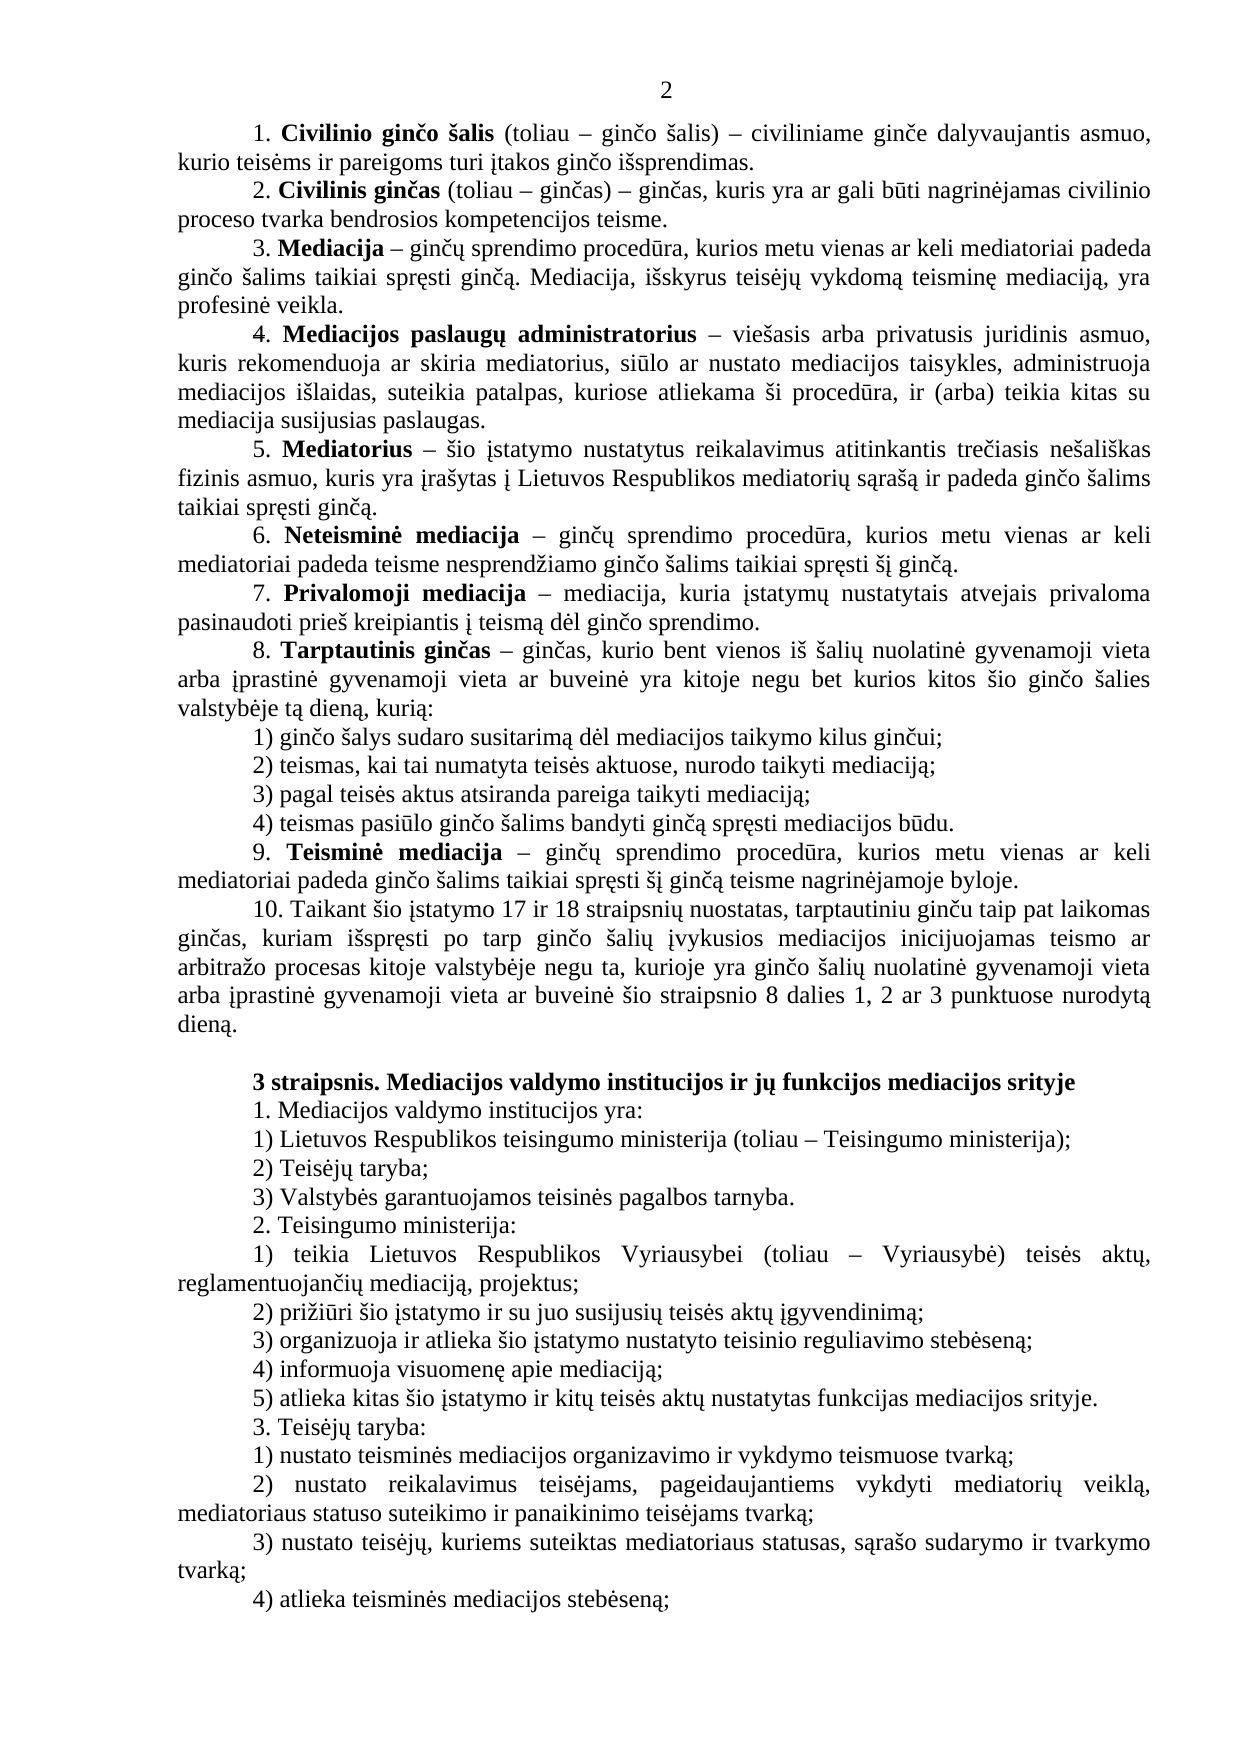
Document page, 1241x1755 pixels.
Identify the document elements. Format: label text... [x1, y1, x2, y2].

text 2) nustato reikalavimus teisėjams, pageidaujantiems vykdyti mediatorių veiklą, mediatoriaus statuso suteikimo ir panaikinimo teisėjams tvarką; [177, 1469, 1152, 1527]
text 4) informuoja visuomenę apie mediaciją; [177, 1354, 1152, 1383]
text 1) teikia Lietuvos Respublikos Vyriausybei (toliau – Vyriausybė) teisės aktų, reglamentuojančių mediaciją, projektus; [177, 1239, 1152, 1297]
text 2) teismas, kai tai numatyta teisės aktuose, nurodo taikyti mediaciją; [177, 751, 1152, 779]
text 1) ginčo šalys sudaro susitarimą dėl mediacijos taikymo kilus ginčui; [177, 722, 1152, 751]
text 3) organizuoja ir atlieka šio įstatymo nustatyto teisinio reguliavimo stebėseną; [177, 1326, 1152, 1354]
text 1) Lietuvos Respublikos teisingumo ministerija (toliau – Teisingumo ministerija); [177, 1124, 1152, 1153]
text 3 straipsnis. Mediacijos valdymo institucijos ir jų funkcijos mediacijos srityje [177, 1067, 1152, 1096]
text 9. Teisminė mediacija – ginčų sprendimo procedūra, kurios metu vienas ar keli mediatoriai padeda ginčo šalims taikiai spręsti šį ginčą teisme nagrinėjamoje byloje. [177, 837, 1152, 894]
text 2. Civilinis ginčas (toliau – ginčas) – ginčas, kuris yra ar gali būti nagrinėjamas civilinio proceso tvarka bendrosios kompetencijos teisme. [177, 176, 1152, 233]
text 1. Mediacijos valdymo institucijos yra: [177, 1096, 1152, 1124]
text 3. Teisėjų taryba: [177, 1412, 1152, 1441]
text 4) teismas pasiūlo ginčo šalims bandyti ginčą spręsti mediacijos būdu. [177, 808, 1152, 837]
text 5. Mediatorius – šio įstatymo nustatytus reikalavimus atitinkantis trečiasis nešališkas fizinis asmuo, kuris yra įrašytas į Lietuvos Respublikos mediatorių sąrašą ir padeda ginčo šalims taikiai spręsti ginčą. [177, 434, 1152, 521]
text 8. Tarptautinis ginčas – ginčas, kurio bent vienos iš šalių nuolatinė gyvenamoji vieta arba įprastinė gyvenamoji vieta ar buveinė yra kitoje negu bet kurios kitos šio ginčo šalies valstybėje tą dieną, kurią: [177, 636, 1152, 722]
text 4. Mediacijos paslaugų administratorius – viešasis arba privatusis juridinis asmuo, kuris rekomenduoja ar skiria mediatorius, siūlo ar nustato mediacijos taisykles, administruoja mediacijos išlaidas, suteikia patalpas, kuriose atliekama ši procedūra, ir (arba) teikia kitas su mediacija susijusias paslaugas. [177, 319, 1152, 434]
text 5) atlieka kitas šio įstatymo ir kitų teisės aktų nustatytas funkcijas mediacijos srityje. [177, 1383, 1152, 1412]
text 3) Valstybės garantuojamos teisinės pagalbos tarnyba. [177, 1182, 1152, 1211]
text 6. Neteisminė mediacija – ginčų sprendimo procedūra, kurios metu vienas ar keli mediatoriai padeda teisme nesprendžiamo ginčo šalims taikiai spręsti šį ginčą. [177, 521, 1152, 578]
text 2) Teisėjų taryba; [177, 1153, 1152, 1182]
text 1) nustato teisminės mediacijos organizavimo ir vykdymo teismuose tvarką; [177, 1441, 1152, 1469]
text 7. Privalomoji mediacija – mediacija, kuria įstatymų nustatytais atvejais privaloma pasinaudoti prieš kreipiantis į teismą dėl ginčo sprendimo. [177, 578, 1152, 636]
text 3) nustato teisėjų, kuriems suteiktas mediatoriaus statusas, sąrašo sudarymo ir tvarkymo tvarką; [177, 1527, 1152, 1584]
text 2) prižiūri šio įstatymo ir su juo susijusių teisės aktų įgyvendinimą; [177, 1297, 1152, 1326]
text 3. Mediacija – ginčų sprendimo procedūra, kurios metu vienas ar keli mediatoriai padeda ginčo šalims taikiai spręsti ginčą. Mediacija, išskyrus teisėjų vykdomą teisminę mediaciją, yra profesinė veikla. [177, 233, 1152, 319]
text 4) atlieka teisminės mediacijos stebėseną; [177, 1584, 1152, 1613]
text 10. Taikant šio įstatymo 17 ir 18 straipsnių nuostatas, tarptautiniu ginču taip pat laikomas ginčas, kuriam išspręsti po tarp ginčo šalių įvykusios mediacijos inicijuojamas teismo ar arbitražo procesas kitoje valstybėje negu ta, kurioje yra ginčo šalių nuolatinė gyvenamoji vieta arba įprastinė gyvenamoji vieta ar buveinė šio straipsnio 8 dalies 1, 2 ar 3 punktuose nurodytą dieną. [177, 894, 1152, 1038]
text 1. Civilinio ginčo šalis (toliau – ginčo šalis) – civiliniame ginče dalyvaujantis asmuo, kurio teisėms ir pareigoms turi įtakos ginčo išsprendimas. [177, 118, 1152, 176]
text 2. Teisingumo ministerija: [177, 1211, 1152, 1239]
text 3) pagal teisės aktus atsiranda pareiga taikyti mediaciją; [177, 779, 1152, 808]
